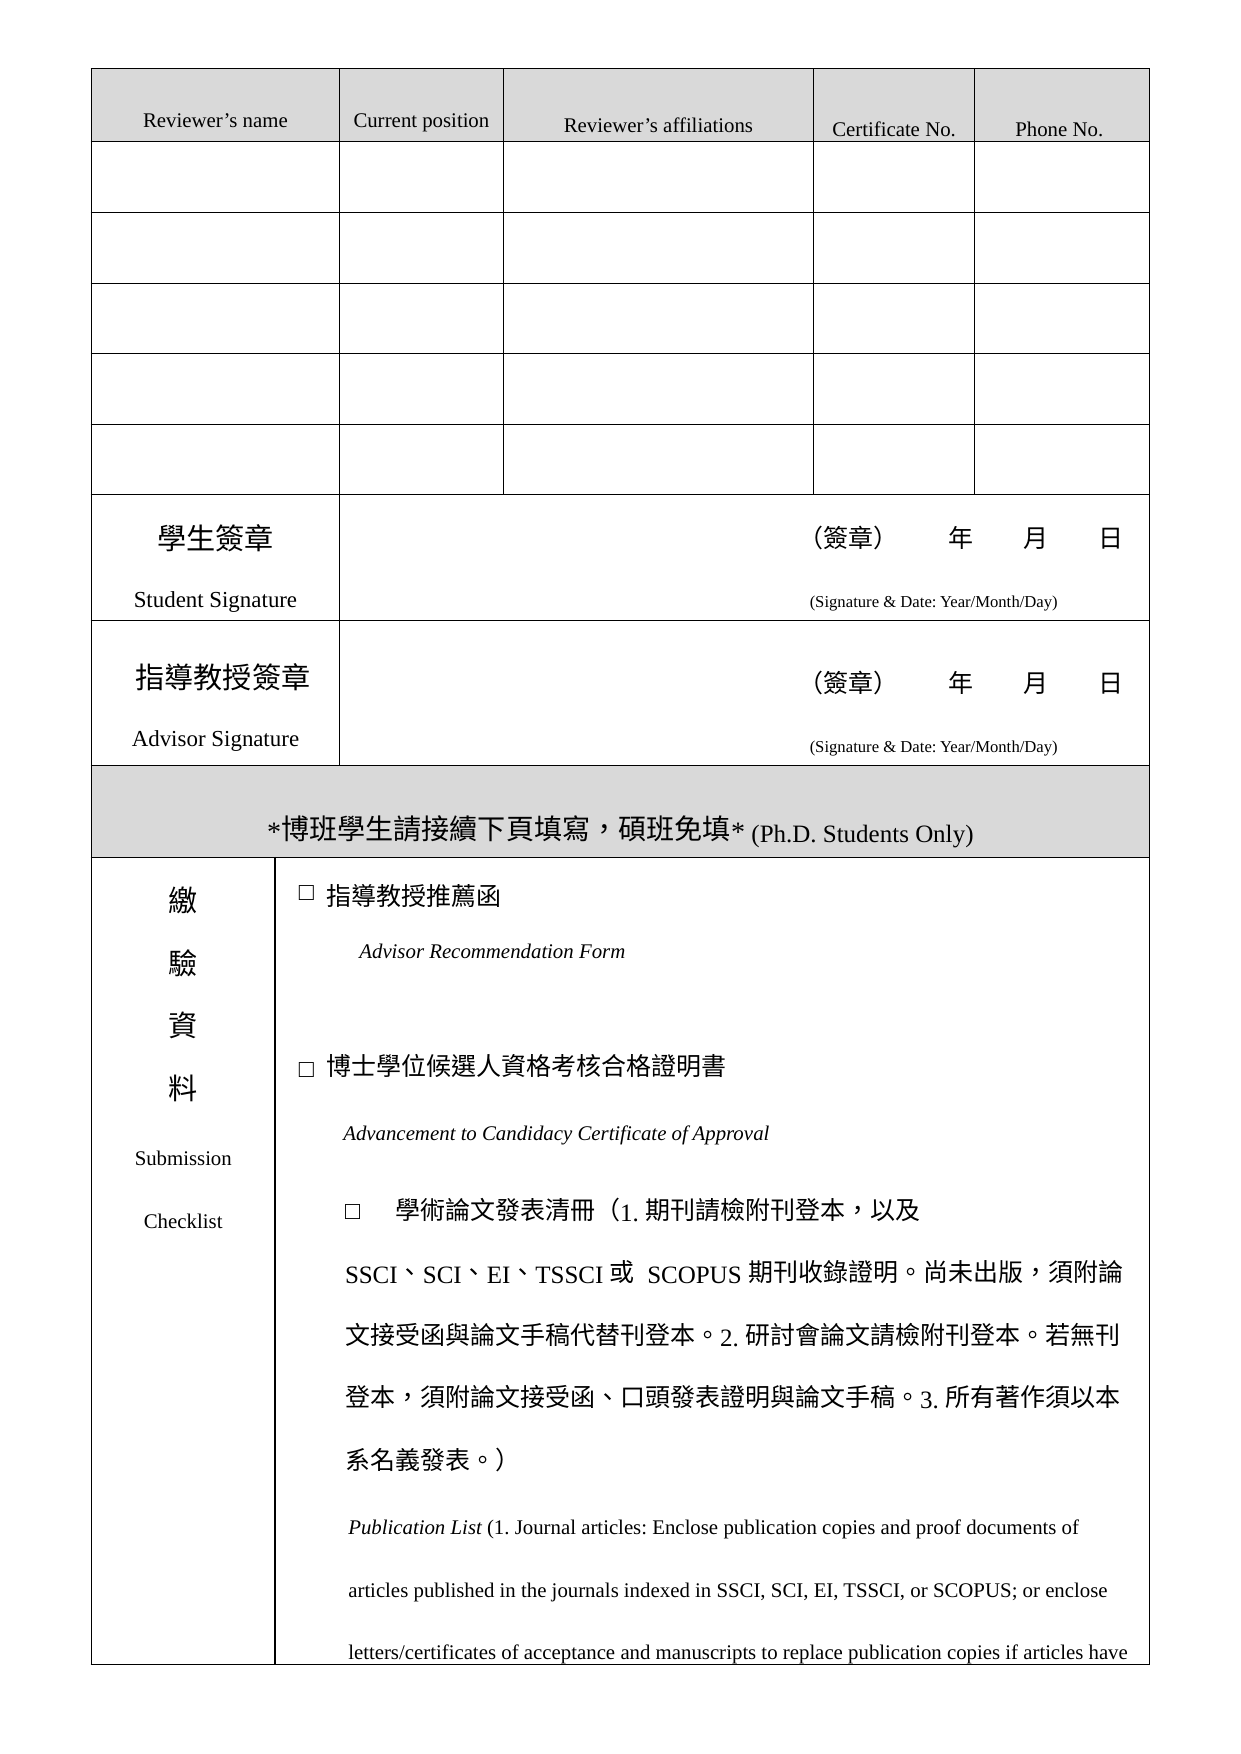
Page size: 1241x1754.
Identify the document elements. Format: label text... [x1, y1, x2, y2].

table_cell [92, 142, 339, 212]
table_cell [814, 213, 974, 282]
table_cell [340, 425, 503, 494]
table_cell 指導教授簽章 Advisor Signature [92, 621, 339, 765]
table_cell [504, 354, 813, 424]
table_cell [92, 425, 339, 494]
table_cell [814, 284, 974, 353]
table_cell □ 指導教授推薦函 Advisor Recommendation Form □ 博士學位候選人資格考核合格證明書 Advancement to Candidacy Certificate of Approval 學術論文發表清冊（1. 期刊請檢附刊登本，以及SSCI、SCI、EI、TSSCI 或 SCOPUS 期刊收錄證明。尚未出版，須附論文接受函與論文手稿代替刊登本。2. 研討會論文請檢附刊登本。若無刊登本，須附論文接受函、口頭發表證明與論文手稿。3. 所有著作須以本系名義發表。） Publication List (1. Journal articles: Enclose publication copies and proof documents of articles published in the journals indexed in SSCI, SCI, EI, TSSCI, or SCOPUS; or enclose letters/certificates of acceptance and manuscripts to replace publication copies if articles have [276, 858, 1149, 1664]
table_cell [340, 142, 503, 212]
table_cell Reviewer’s name [92, 69, 339, 141]
table_cell [92, 213, 339, 282]
table_cell [814, 354, 974, 424]
table_cell [975, 213, 1149, 282]
table_cell Certificate No. [814, 69, 974, 141]
table_cell [504, 142, 813, 212]
table_cell [92, 354, 339, 424]
table_cell [92, 284, 339, 353]
table_cell （簽章） 年 月 日 (Signature & Date: Year/Month/Day) [340, 621, 1149, 765]
table_cell [504, 425, 813, 494]
table_cell Phone No. [975, 69, 1149, 141]
table_cell 繳 驗 資 料 Submission Checklist [92, 858, 274, 1664]
table_cell *博班學生請接續下頁填寫，碩班免填* (Ph.D. Students Only) [92, 766, 1149, 857]
table_cell Current position [340, 69, 503, 141]
table_cell [975, 284, 1149, 353]
table_cell [975, 425, 1149, 494]
table_cell [340, 354, 503, 424]
table_cell [340, 284, 503, 353]
table_cell 學生簽章 Student Signature [92, 495, 339, 620]
table_cell [504, 284, 813, 353]
table_cell [814, 425, 974, 494]
table_cell Reviewer’s affiliations [504, 69, 813, 141]
table_cell [975, 354, 1149, 424]
table_cell [340, 213, 503, 282]
table_cell （簽章） 年 月 日 (Signature & Date: Year/Month/Day) [340, 495, 1149, 620]
table_cell [814, 142, 974, 212]
table_cell [975, 142, 1149, 212]
table_cell [504, 213, 813, 282]
